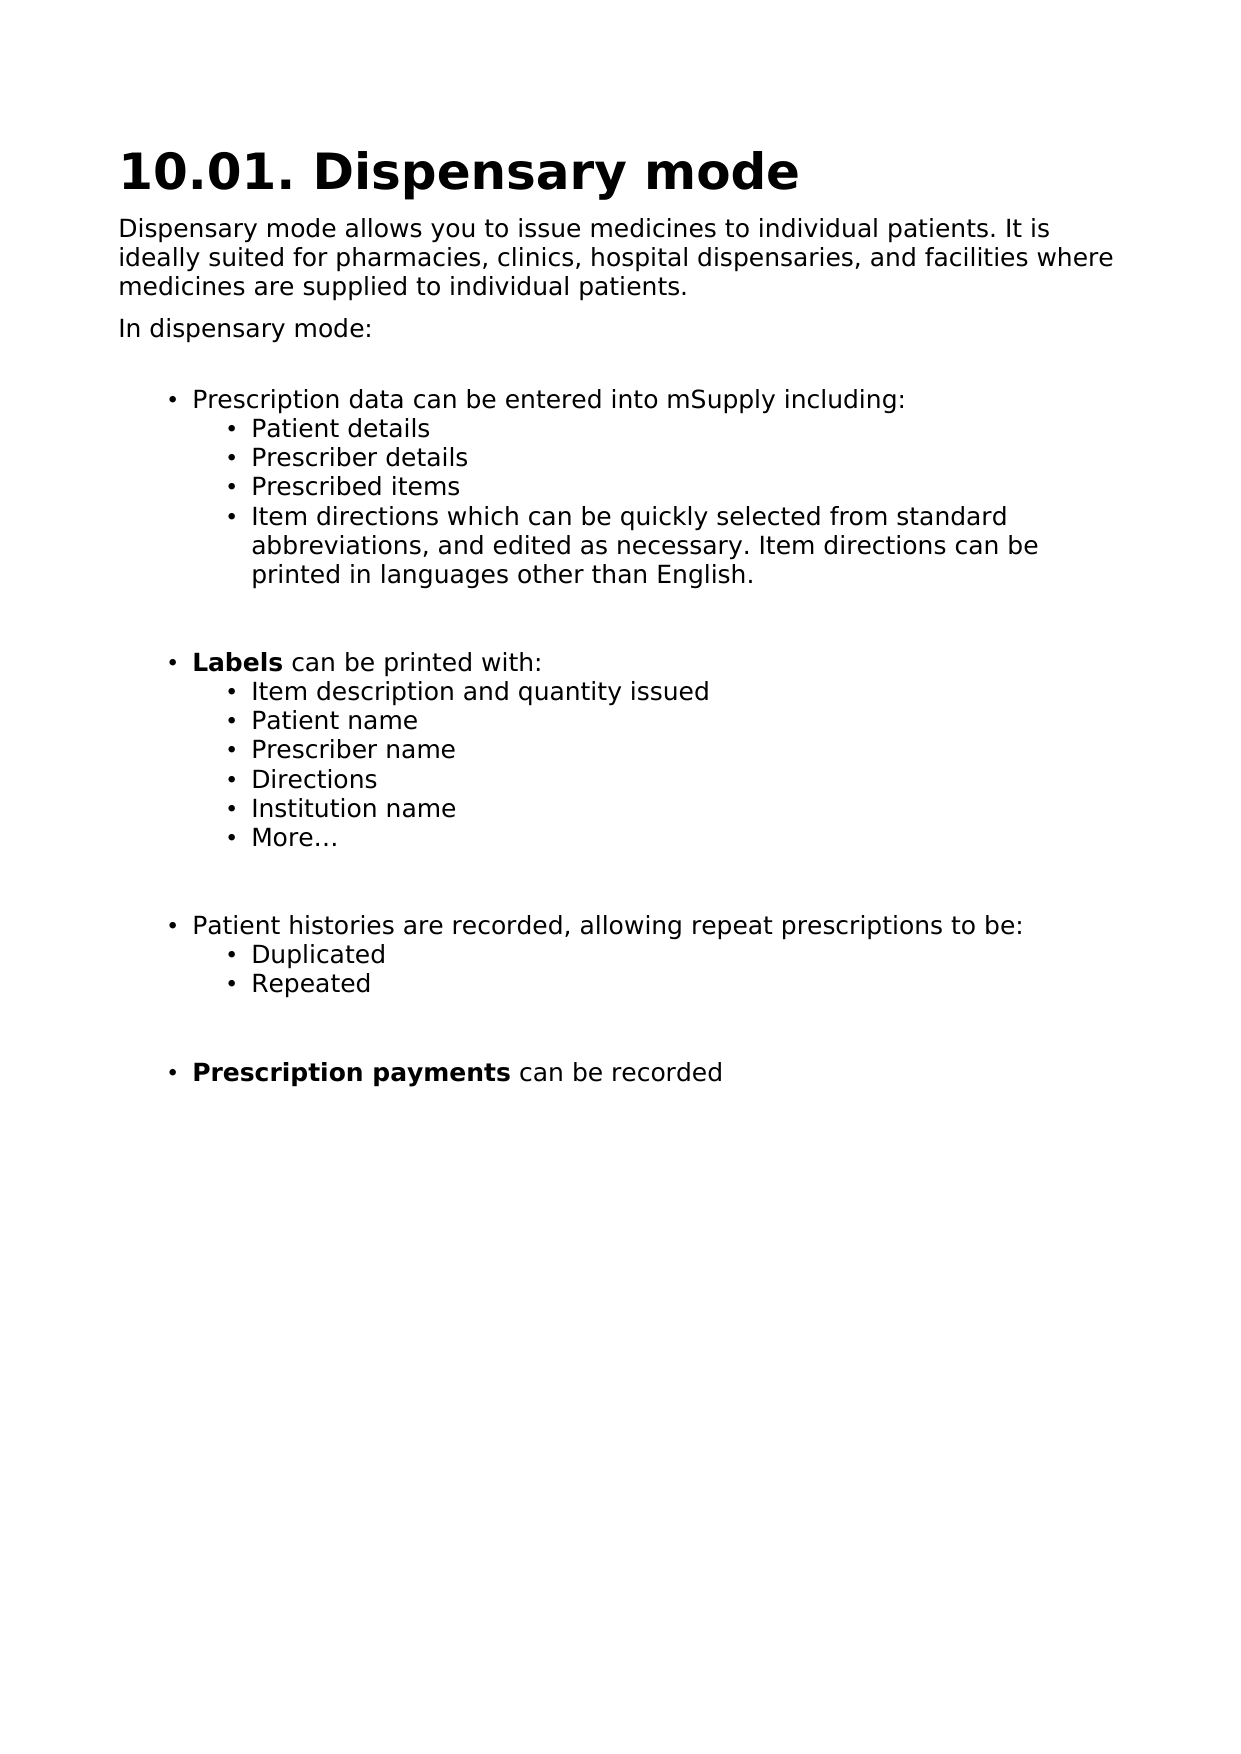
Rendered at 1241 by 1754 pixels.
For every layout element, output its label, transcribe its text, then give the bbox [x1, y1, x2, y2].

list Duplicated [236, 940, 1122, 969]
list Prescription data can be entered into mSupply including: [177, 385, 1122, 414]
list Labels can be printed with: [177, 648, 1122, 677]
list Prescriber details [236, 443, 1122, 472]
list Repeated [236, 969, 1122, 999]
text Dispensary mode allows you to issue medicines to individual patients. It is ideally suited for pharmacies, clinics, hospital dispensaries, and facilities where medicines are supplied to individual patients. [118, 214, 1122, 301]
list Prescription payments can be recorded [177, 1058, 1122, 1087]
list Prescribed items [236, 472, 1122, 502]
list Prescriber name [236, 736, 1122, 765]
list Patient histories are recorded, allowing repeat prescriptions to be: [177, 911, 1122, 940]
list Item directions which can be quickly selected from standard abbreviations, and edited as necessary. Item directions can be printed in languages other than English. [236, 502, 1122, 589]
list Institution name [236, 794, 1122, 823]
list More… [236, 823, 1122, 852]
list Patient details [236, 414, 1122, 443]
list Patient name [236, 706, 1122, 736]
list Item description and quantity issued [236, 677, 1122, 706]
list Directions [236, 765, 1122, 794]
subtitle 10.01. Dispensary mode [118, 143, 1122, 201]
text In dispensary mode: [118, 314, 1122, 343]
